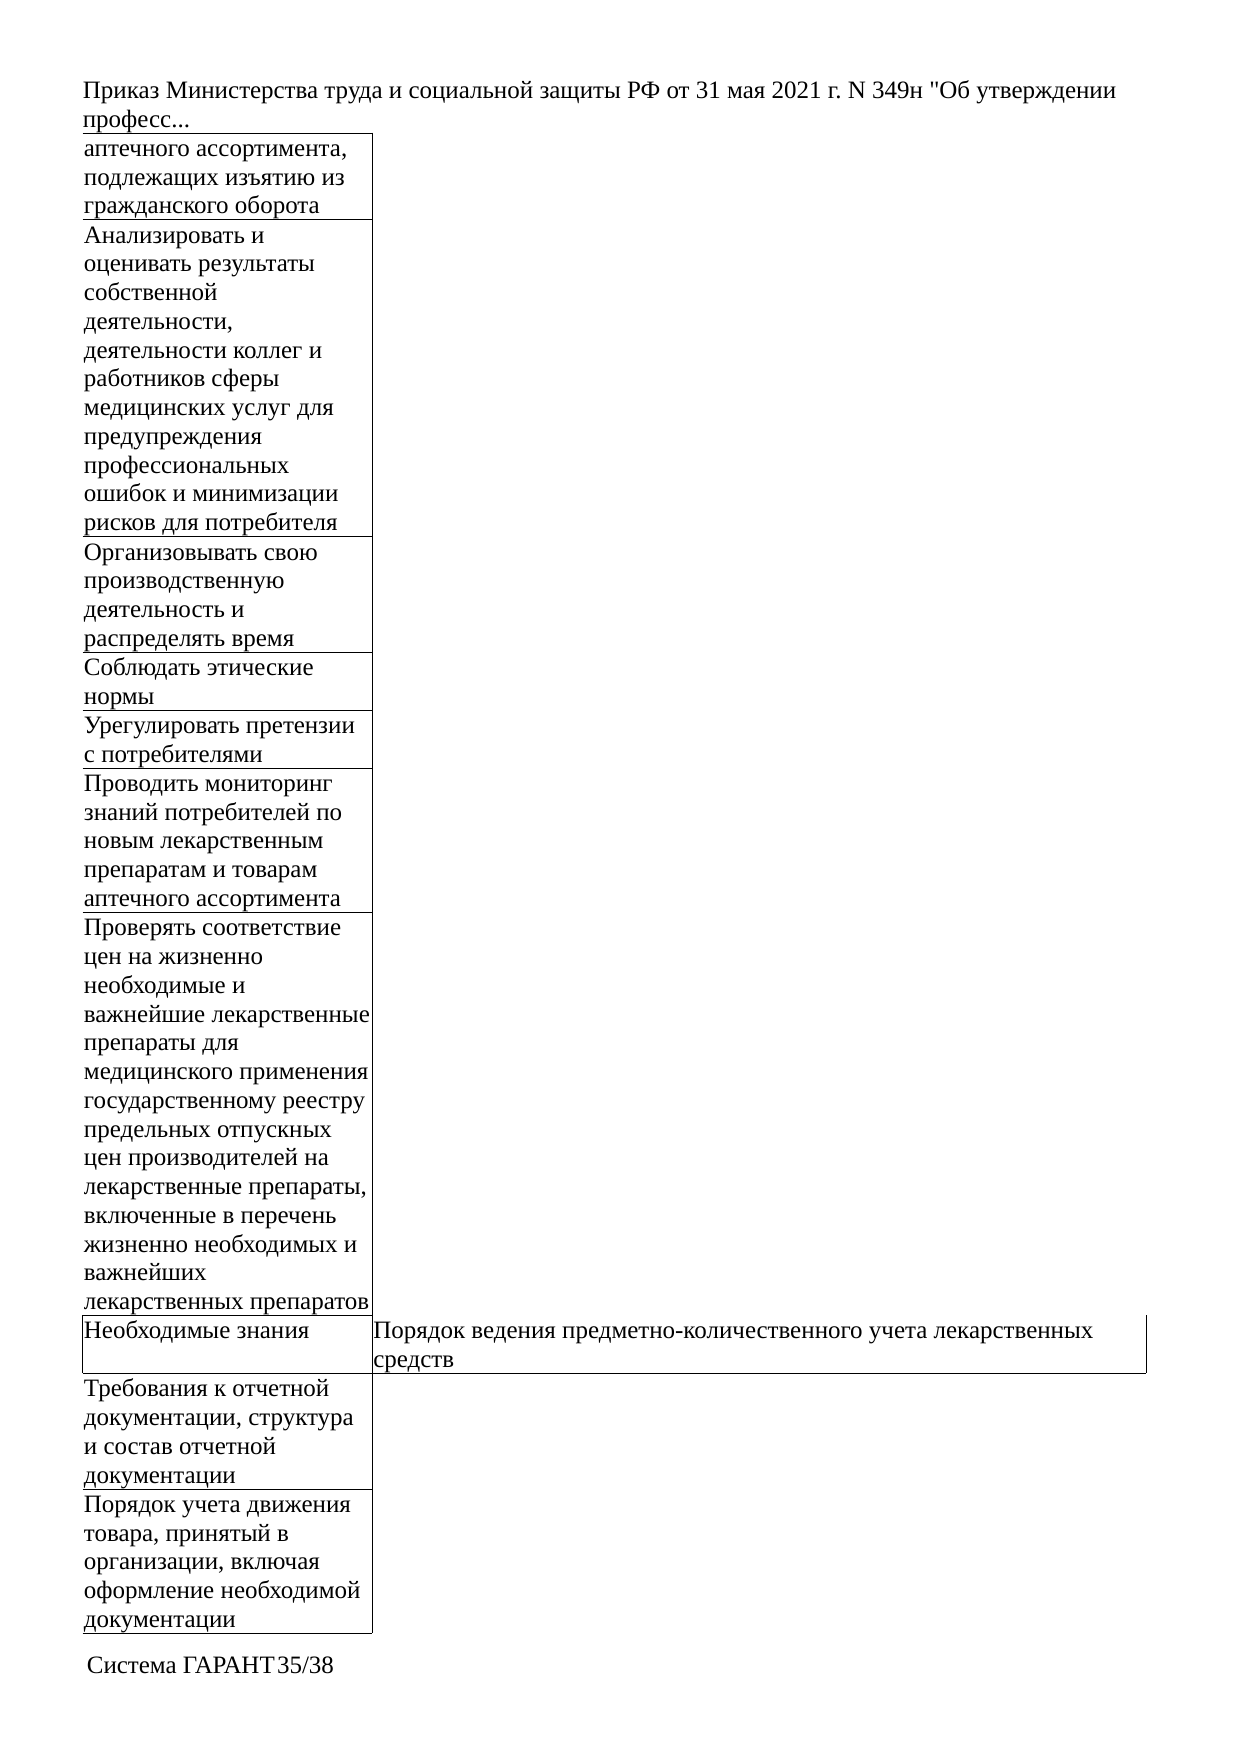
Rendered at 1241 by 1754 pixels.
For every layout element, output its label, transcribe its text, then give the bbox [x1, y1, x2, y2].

table_cell Порядок учета движения товара, принятый в организации, включая оформление необходимой документации [83, 1490, 372, 1633]
table_cell Необходимые знания [83, 1316, 372, 1373]
table_cell [373, 219, 1146, 536]
table_cell Соблюдать этические нормы [83, 653, 372, 709]
table_cell [373, 1489, 1146, 1633]
table_cell [373, 133, 1146, 219]
table_cell Анализировать и оценивать результаты собственной деятельности, деятельности коллег и работников сферы медицинских услуг для предупреждения профессиональных ошибок и минимизации рисков для потребителя [83, 220, 372, 536]
table_cell [373, 652, 1146, 709]
table_cell аптечного ассортимента, подлежащих изъятию из гражданского оборота [83, 134, 372, 219]
table_cell Урегулировать претензии с потребителями [83, 711, 372, 768]
table_cell Организовывать свою производственную деятельность и распределять время [83, 537, 372, 652]
table_cell [373, 710, 1146, 768]
table_cell [373, 912, 1146, 1315]
table_cell Порядок ведения предметно-количественного учета лекарственных средств [373, 1315, 1146, 1373]
table_cell Проводить мониторинг знаний потребителей по новым лекарственным препаратам и товарам аптечного ассортимента [83, 769, 372, 912]
table_cell [373, 536, 1146, 652]
table_cell Требования к отчетной документации, структура и состав отчетной документации [83, 1374, 372, 1488]
table_cell Проверять соответствие цен на жизненно необходимые и важнейшие лекарственные препараты для медицинского применения государственному реестру предельных отпускных цен производителей на лекарственные препараты, включенные в перечень жизненно необходимых и важнейших лекарственных препаратов [83, 913, 372, 1315]
table_cell [373, 768, 1146, 912]
table_cell [373, 1374, 1146, 1488]
